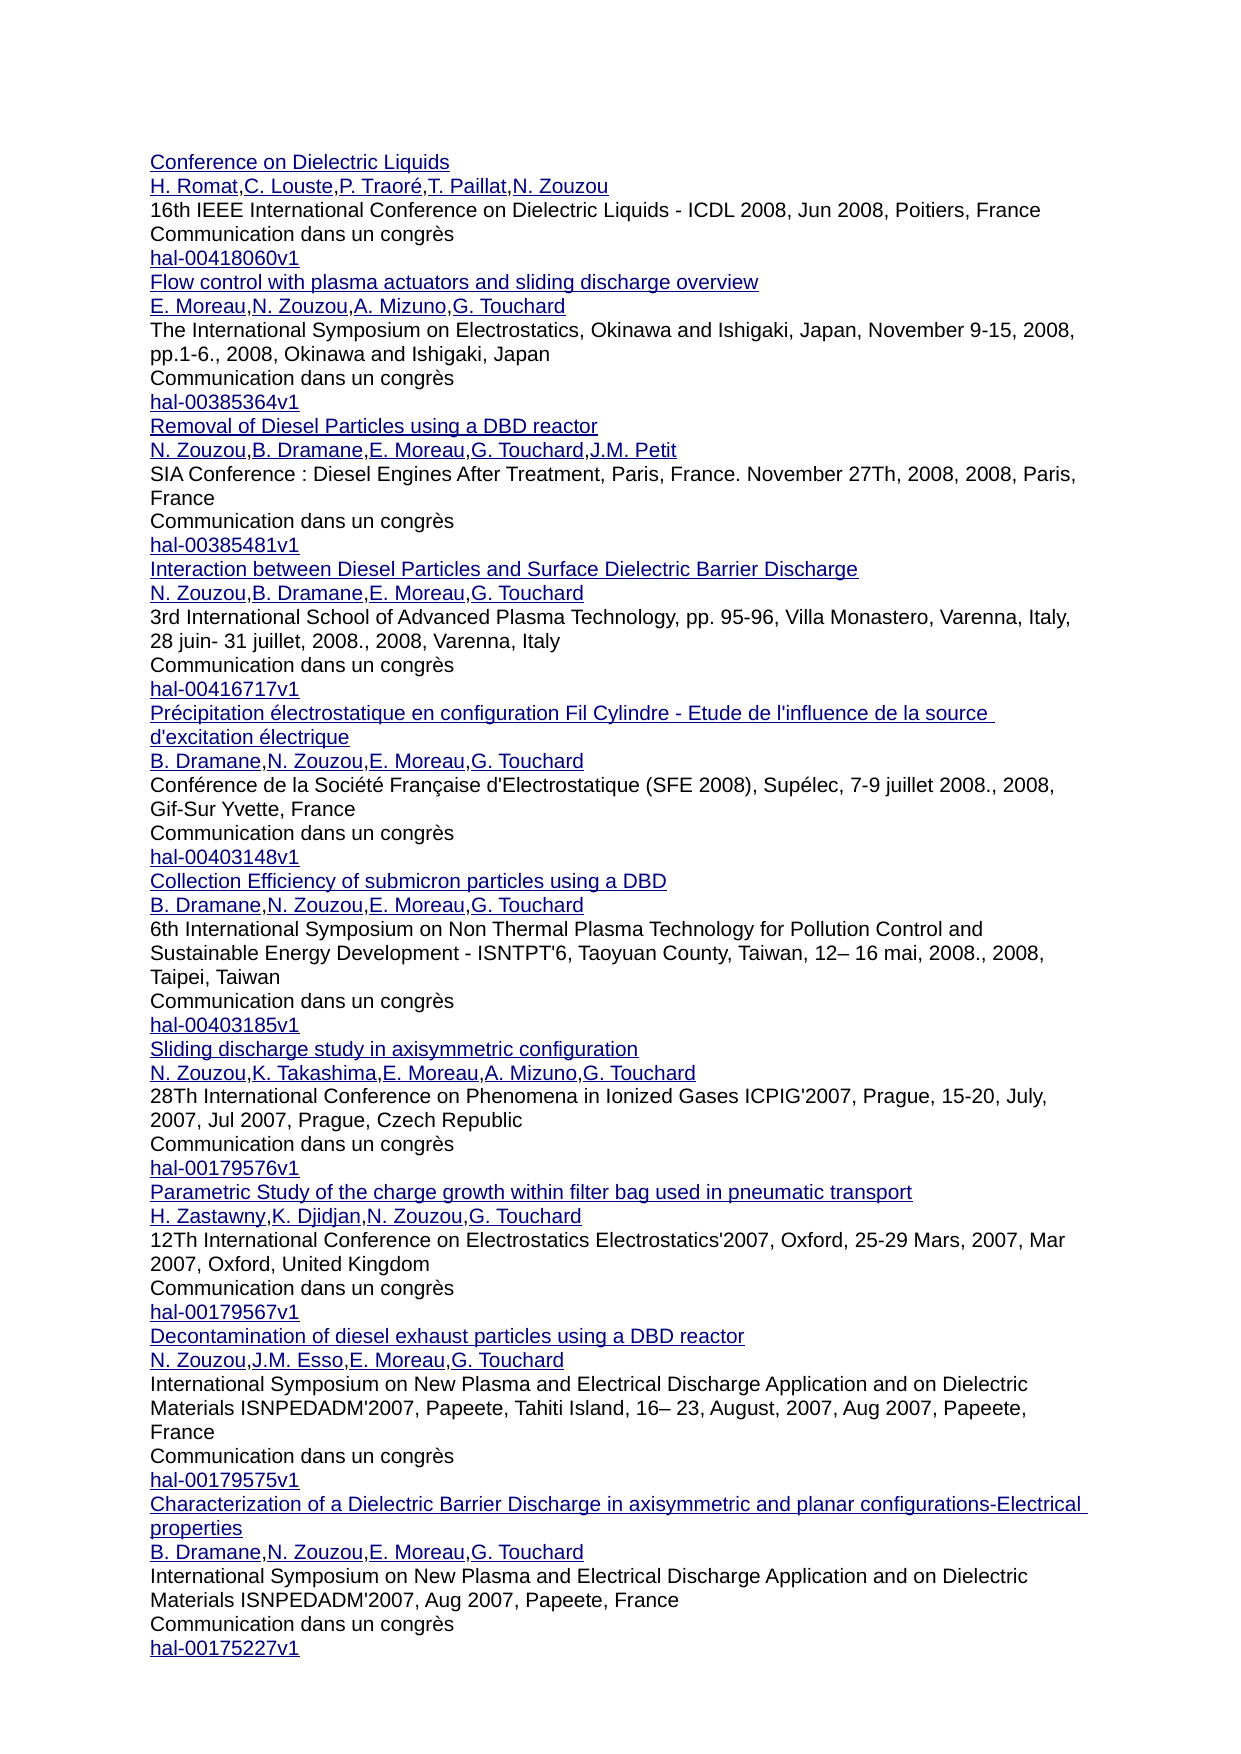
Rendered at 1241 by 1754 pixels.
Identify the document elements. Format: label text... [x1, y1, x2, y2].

table_cell Parametric Study of the charge growth within filter bag used in pneumatic transport H. Zastawny,K. Djidjan,N. Zouzou,G. Touchard 12Th International Conference on Electrostatics Electrostatics'2007, Oxford, 25-29 Mars, 2007, Mar 2007, Oxford, United Kingdom Communication dans un congrès hal-00179567v1 [150, 1180, 1090, 1324]
table_cell Collection Efficiency of submicron particles using a DBD B. Dramane,N. Zouzou,E. Moreau,G. Touchard 6th International Symposium on Non Thermal Plasma Technology for Pollution Control and Sustainable Energy Development - ISNTPT'6, Taoyuan County, Taiwan, 12– 16 mai, 2008., 2008, Taipei, Taiwan Communication dans un congrès hal-00403185v1 [150, 869, 1090, 1036]
table_cell Interaction between Diesel Particles and Surface Dielectric Barrier Discharge N. Zouzou,B. Dramane,E. Moreau,G. Touchard 3rd International School of Advanced Plasma Technology, pp. 95-96, Villa Monastero, Varenna, Italy, 28 juin- 31 juillet, 2008., 2008, Varenna, Italy Communication dans un congrès hal-00416717v1 [150, 557, 1090, 701]
table_cell Characterization of a Dielectric Barrier Discharge in axisymmetric and planar configurations-Electrical properties B. Dramane,N. Zouzou,E. Moreau,G. Touchard International Symposium on New Plasma and Electrical Discharge Application and on Dielectric Materials ISNPEDADM'2007, Aug 2007, Papeete, France Communication dans un congrès hal-00175227v1 [150, 1492, 1090, 1659]
table_cell Decontamination of diesel exhaust particles using a DBD reactor N. Zouzou,J.M. Esso,E. Moreau,G. Touchard International Symposium on New Plasma and Electrical Discharge Application and on Dielectric Materials ISNPEDADM'2007, Papeete, Tahiti Island, 16– 23, August, 2007, Aug 2007, Papeete, France Communication dans un congrès hal-00179575v1 [150, 1324, 1090, 1492]
table_cell Flow control with plasma actuators and sliding discharge overview E. Moreau,N. Zouzou,A. Mizuno,G. Touchard The International Symposium on Electrostatics, Okinawa and Ishigaki, Japan, November 9-15, 2008, pp.1-6., 2008, Okinawa and Ishigaki, Japan Communication dans un congrès hal-00385364v1 [150, 270, 1090, 413]
table_cell Sliding discharge study in axisymmetric configuration N. Zouzou,K. Takashima,E. Moreau,A. Mizuno,G. Touchard 28Th International Conference on Phenomena in Ionized Gases ICPIG'2007, Prague, 15-20, July, 2007, Jul 2007, Prague, Czech Republic Communication dans un congrès hal-00179576v1 [150, 1036, 1090, 1180]
table_cell Conference on Dielectric Liquids H. Romat,C. Louste,P. Traoré,T. Paillat,N. Zouzou 16th IEEE International Conference on Dielectric Liquids - ICDL 2008, Jun 2008, Poitiers, France Communication dans un congrès hal-00418060v1 [150, 150, 1090, 270]
table_cell Removal of Diesel Particles using a DBD reactor N. Zouzou,B. Dramane,E. Moreau,G. Touchard,J.M. Petit SIA Conference : Diesel Engines After Treatment, Paris, France. November 27Th, 2008, 2008, Paris, France Communication dans un congrès hal-00385481v1 [150, 414, 1090, 557]
table_cell Précipitation électrostatique en configuration Fil Cylindre - Etude de l'influence de la source d'excitation électrique B. Dramane,N. Zouzou,E. Moreau,G. Touchard Conférence de la Société Française d'Electrostatique (SFE 2008), Supélec, 7-9 juillet 2008., 2008, Gif-Sur Yvette, France Communication dans un congrès hal-00403148v1 [150, 701, 1090, 869]
